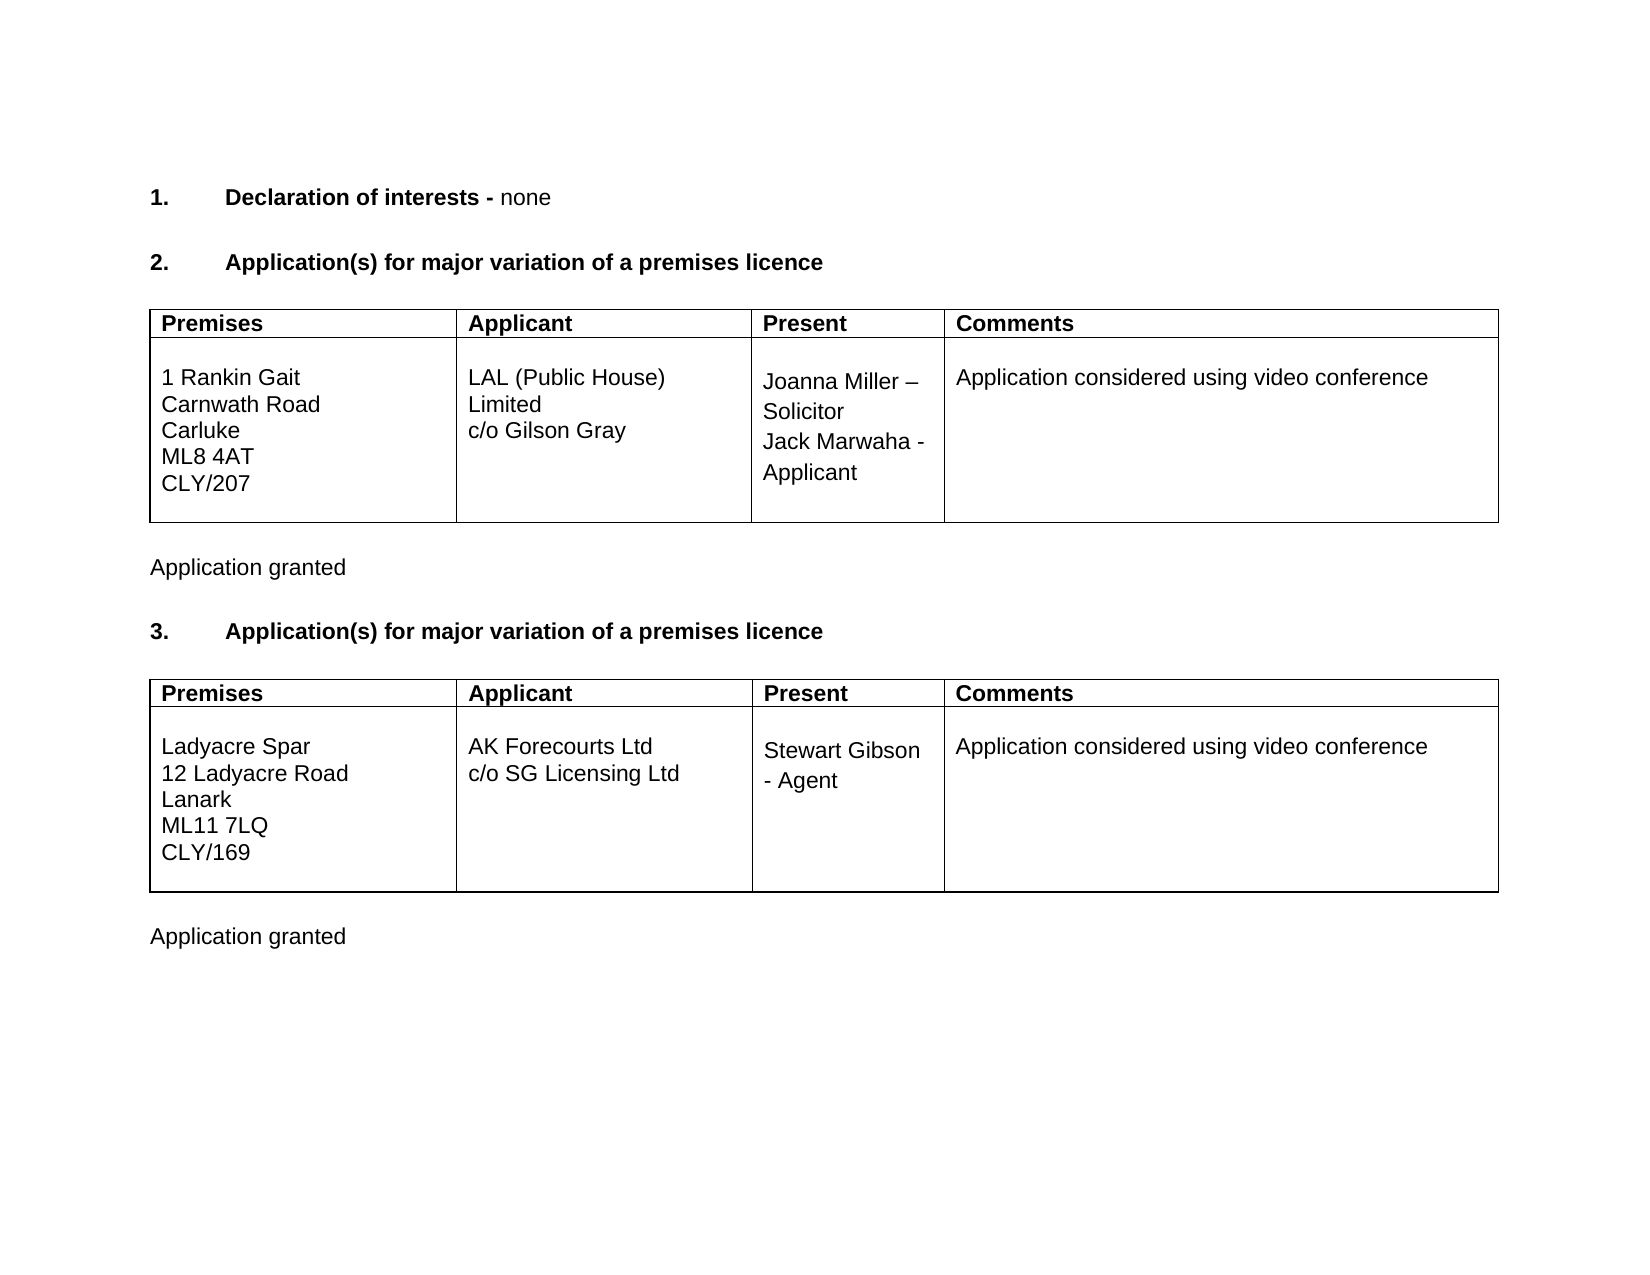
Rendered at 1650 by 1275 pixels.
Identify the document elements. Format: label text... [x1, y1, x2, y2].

table_header Applicant [457, 680, 752, 706]
table_cell Stewart Gibson - Agent [753, 707, 944, 891]
table_cell Application considered using video conference [945, 338, 1498, 522]
table_cell 1 Rankin Gait Carnwath Road Carluke ML8 4AT CLY/207 [151, 338, 456, 522]
table_header Comments [945, 310, 1498, 337]
table_header Premises [151, 680, 456, 706]
table_cell Ladyacre Spar 12 Ladyacre Road Lanark ML11 7LQ CLY/169 [151, 707, 456, 891]
table_cell Joanna Miller – Solicitor Jack Marwaha - Applicant [752, 338, 944, 522]
subtitle 1. Declaration of interests - none [150, 184, 1500, 211]
text Application granted [150, 553, 1500, 580]
table_header Premises [151, 310, 456, 337]
table_cell AK Forecourts Ltd c/o SG Licensing Ltd [457, 707, 752, 891]
table_cell Application considered using video conference [945, 707, 1498, 891]
table_header Applicant [457, 310, 751, 337]
table_header Present [753, 680, 944, 706]
subtitle 2. Application(s) for major variation of a premises licence [150, 249, 1500, 275]
table_header Present [752, 310, 944, 337]
subtitle 3. Application(s) for major variation of a premises licence [150, 618, 1500, 644]
table_header Comments [945, 680, 1498, 706]
text Application granted [150, 923, 1500, 949]
table_cell LAL (Public House) Limited c/o Gilson Gray [457, 338, 751, 522]
